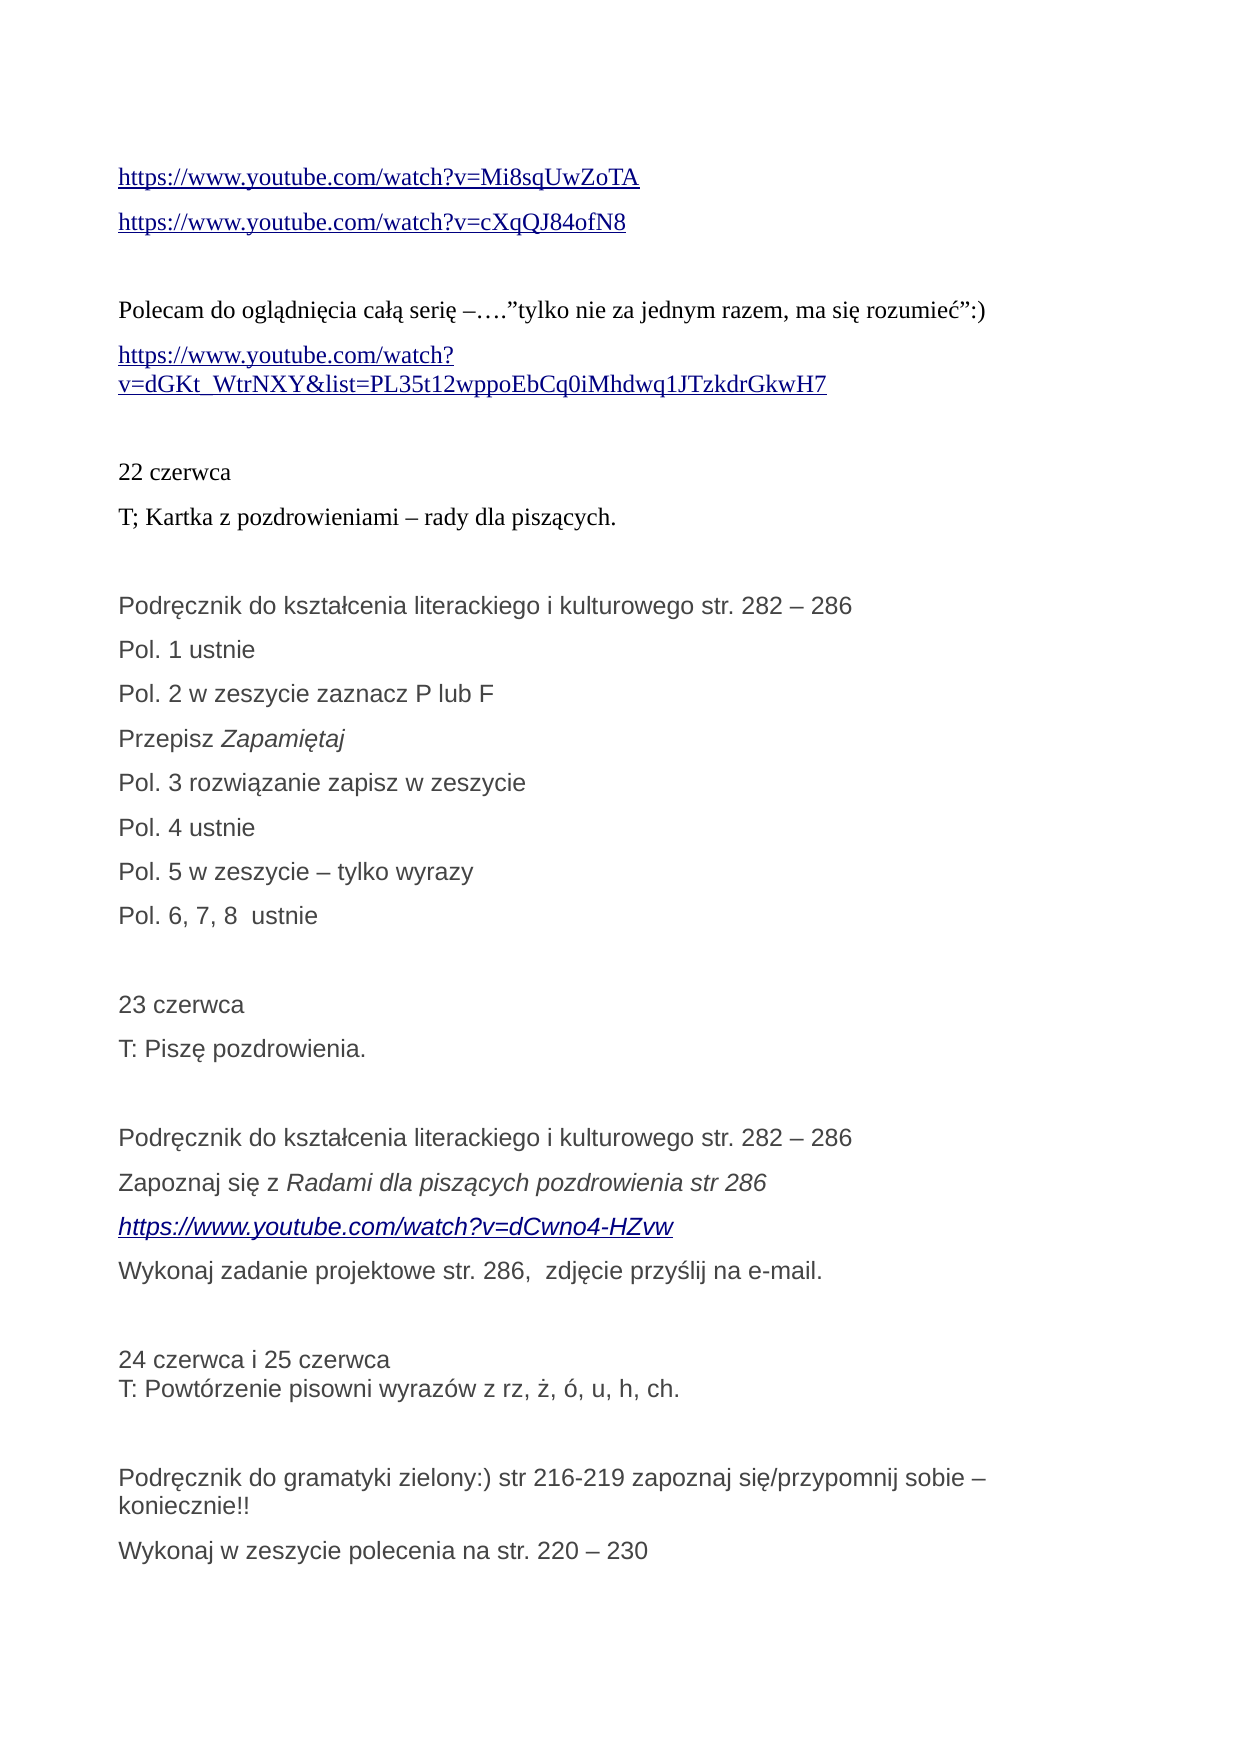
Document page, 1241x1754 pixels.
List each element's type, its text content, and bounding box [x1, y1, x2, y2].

text https://www.youtube.com/watch?v=dGKt_WtrNXY&list=PL35t12wppoEbCq0iMhdwq1JTzkdrGkwH7 [118, 340, 1122, 397]
text Polecam do oglądnięcia całą serię –….”tylko nie za jednym razem, ma się rozumieć”:) [118, 296, 1122, 324]
text Pol. 6, 7, 8 ustnie [118, 901, 1122, 930]
text 24 czerwca i 25 czerwca T: Powtórzenie pisowni wyrazów z rz, ż, ó, u, h, ch. [118, 1345, 1122, 1402]
text T: Piszę pozdrowienia. [118, 1034, 1122, 1063]
text https://www.youtube.com/watch?v=Mi8sqUwZoTA [118, 162, 1122, 191]
text Podręcznik do gramatyki zielony:) str 216-219 zapoznaj się/przypomnij sobie – koniecznie!! [118, 1462, 1122, 1520]
text Pol. 5 w zeszycie – tylko wyrazy [118, 857, 1122, 886]
text Podręcznik do kształcenia literackiego i kulturowego str. 282 – 286 [118, 591, 1122, 619]
text Pol. 2 w zeszycie zaznacz P lub F [118, 679, 1122, 708]
text Pol. 1 ustnie [118, 635, 1122, 664]
text 23 czerwca [118, 990, 1122, 1019]
text Przepisz Zapamiętaj [118, 724, 1122, 752]
text Pol. 4 ustnie [118, 812, 1122, 841]
text Wykonaj w zeszycie polecenia na str. 220 – 230 [118, 1536, 1122, 1564]
text Pol. 3 rozwiązanie zapisz w zeszycie [118, 768, 1122, 797]
text 22 czerwca [118, 457, 1122, 486]
text Podręcznik do kształcenia literackiego i kulturowego str. 282 – 286 [118, 1123, 1122, 1152]
text https://www.youtube.com/watch?v=dCwno4-HZvw [118, 1212, 1122, 1241]
text Zapoznaj się z Radami dla piszących pozdrowienia str 286 [118, 1167, 1122, 1196]
text https://www.youtube.com/watch?v=cXqQJ84ofN8 [118, 207, 1122, 236]
text T; Kartka z pozdrowieniami – rady dla piszących. [118, 502, 1122, 531]
text Wykonaj zadanie projektowe str. 286, zdjęcie przyślij na e-mail. [118, 1256, 1122, 1285]
